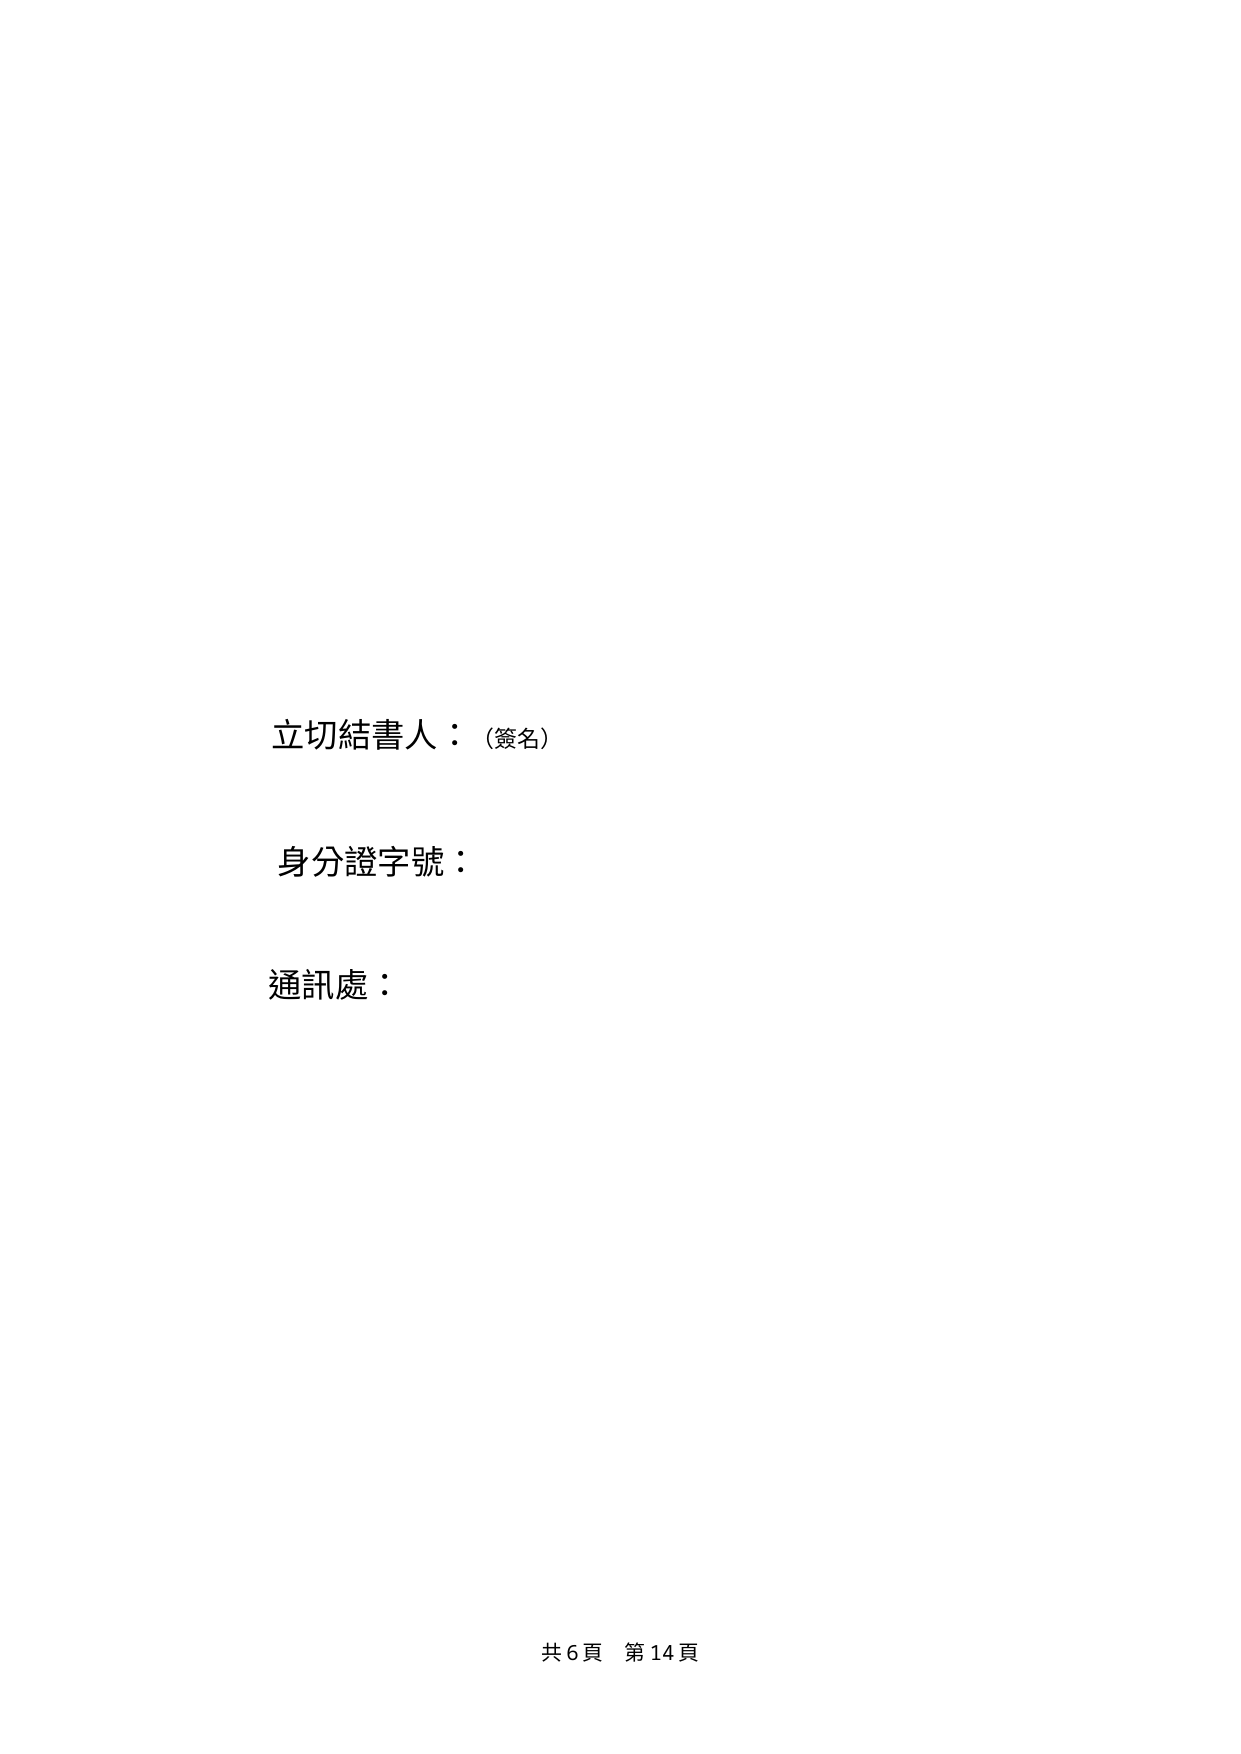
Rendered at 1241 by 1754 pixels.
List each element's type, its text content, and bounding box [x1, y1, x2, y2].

text 身分證字號： [118, 816, 1122, 879]
text 立切結書人：（簽名） [118, 691, 1122, 754]
text 通訊處： [118, 941, 1122, 1004]
